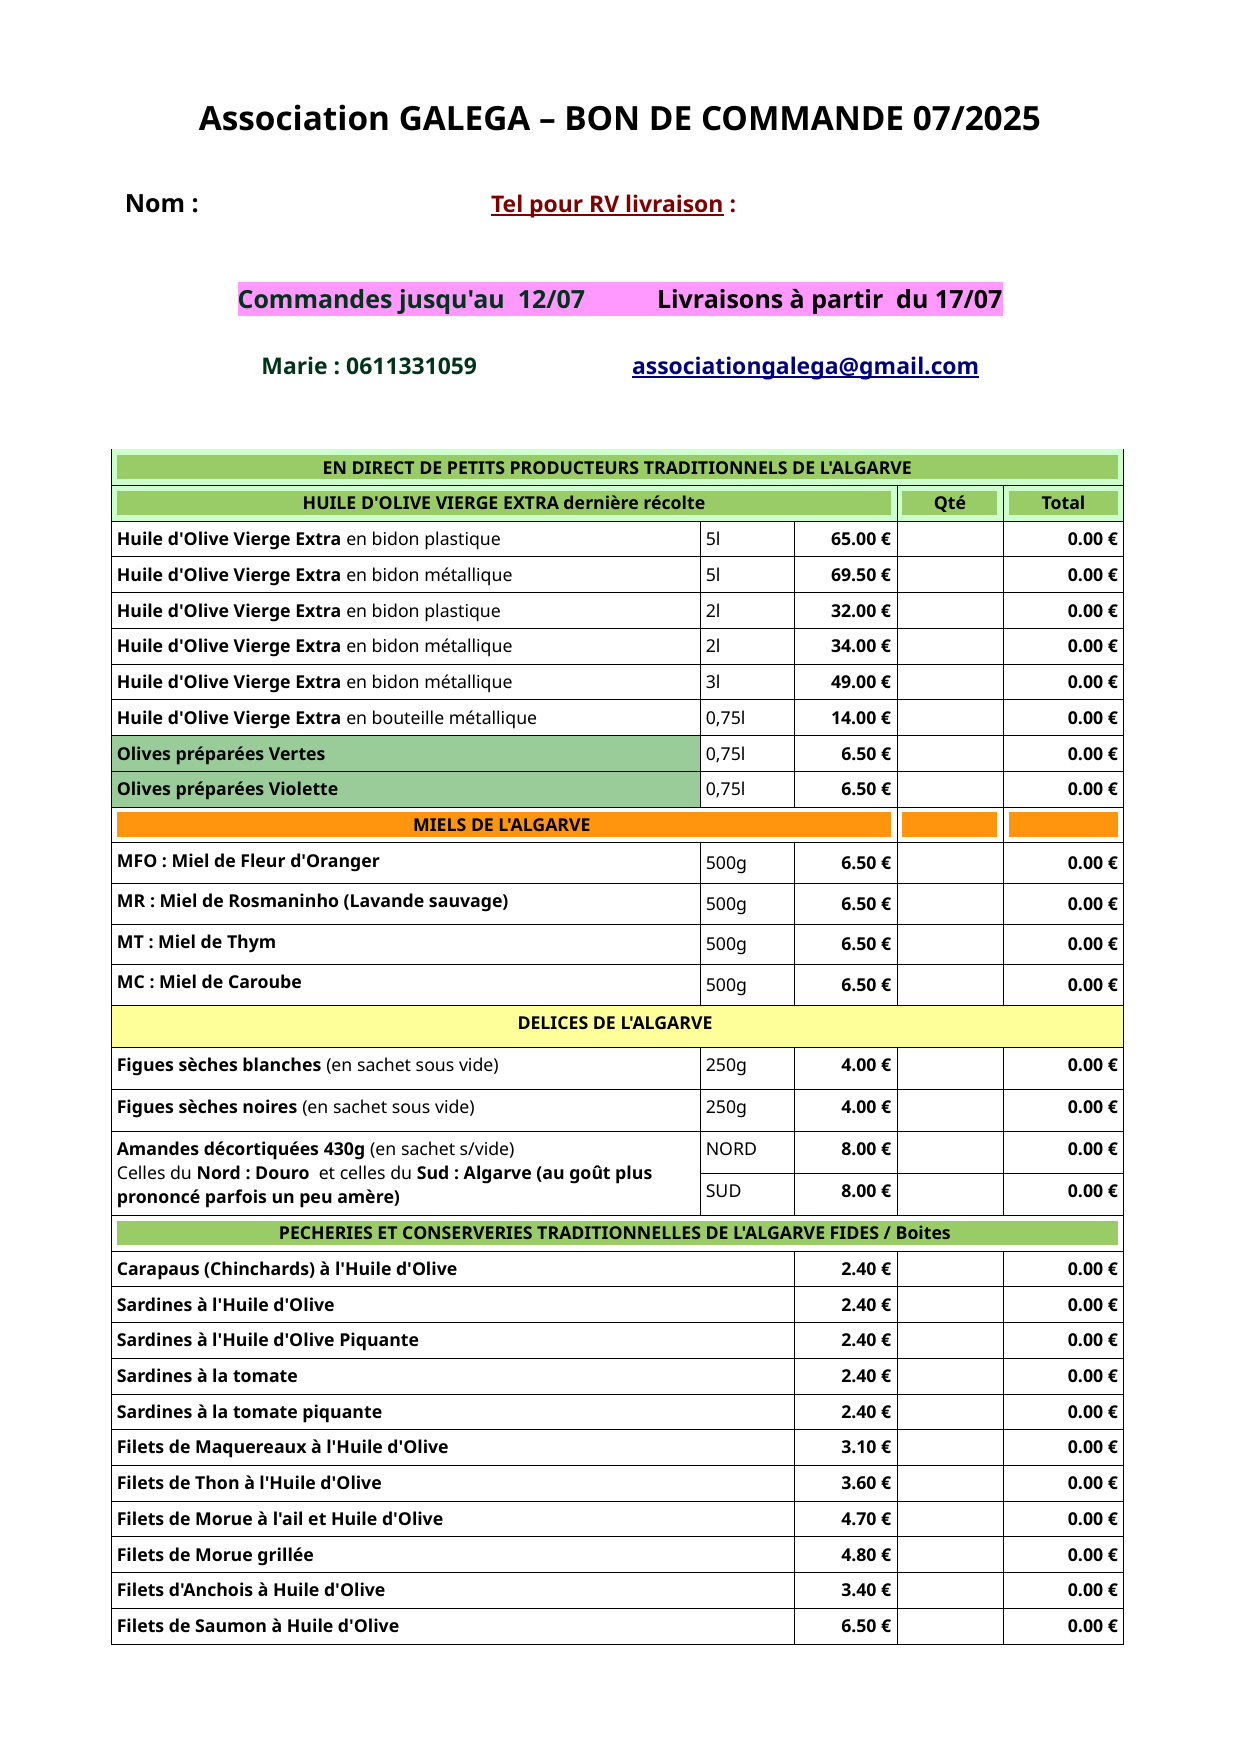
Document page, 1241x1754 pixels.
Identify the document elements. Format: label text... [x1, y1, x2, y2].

table_cell [898, 925, 1003, 964]
table_cell 2,40 € [795, 1287, 897, 1322]
table_cell 6,50 € [795, 736, 897, 771]
table_cell [898, 1609, 1003, 1643]
table_cell 0,00 € [1004, 557, 1123, 592]
table_cell 0,00 € [1004, 593, 1123, 628]
table_cell 0,00 € [1004, 1323, 1123, 1358]
table_cell SUD [701, 1174, 794, 1215]
table_cell 2,40 € [795, 1395, 897, 1429]
table_cell [898, 1132, 1003, 1173]
table_cell [898, 1287, 1003, 1322]
table_cell [898, 884, 1003, 923]
table_cell [898, 1048, 1003, 1089]
text Association GALEGA – BON DE COMMANDE 07/2025 [118, 94, 1122, 185]
table_cell 0,00 € [1004, 700, 1123, 735]
table_cell 0,00 € [1004, 1466, 1123, 1501]
table_cell MFO : Miel de Fleur d'Oranger [112, 843, 700, 883]
table_cell Figues sèches noires (en sachet sous vide) [112, 1090, 700, 1131]
table_cell 14,00 € [795, 700, 897, 735]
table_cell Filets de Saumon à Huile d'Olive [112, 1609, 794, 1643]
table_cell Amandes décortiquées 430g (en sachet s/vide) Celles du Nord : Douro et celles du Sud : Algarve (au goût plus prononcé parfois un peu amère) [112, 1132, 700, 1215]
table_cell 0,00 € [1004, 1609, 1123, 1643]
table_cell 0,00 € [1004, 1359, 1123, 1393]
table_cell Figues sèches blanches (en sachet sous vide) [112, 1048, 700, 1089]
table_cell 0,00 € [1004, 843, 1123, 883]
table_cell [898, 1359, 1003, 1393]
table_cell 0,00 € [1004, 1090, 1123, 1131]
table_cell [898, 1466, 1003, 1501]
table_cell [898, 1573, 1003, 1608]
table_cell Filets de Morue grillée [112, 1537, 794, 1572]
table_cell [898, 1537, 1003, 1572]
table_cell 0,75l [701, 736, 794, 771]
table_cell 4,80 € [795, 1537, 897, 1572]
table_cell 2,40 € [795, 1252, 897, 1286]
table_cell 250g [701, 1090, 794, 1131]
table_cell DELICES DE L'ALGARVE [112, 1006, 1123, 1047]
table_cell 500g [701, 925, 794, 964]
table_cell 0,00 € [1004, 1537, 1123, 1572]
table_cell 0,00 € [1004, 1287, 1123, 1322]
table_cell 0,00 € [1004, 772, 1123, 807]
table_cell Filets de Thon à l'Huile d'Olive [112, 1466, 794, 1501]
table_cell 500g [701, 965, 794, 1005]
table_cell Olives préparées Vertes [112, 736, 700, 771]
table_cell 0,00 € [1004, 1430, 1123, 1465]
table_cell 3,10 € [795, 1430, 897, 1465]
table_cell Qté [898, 486, 1003, 521]
table_cell 0,00 € [1004, 629, 1123, 664]
table_cell 5l [701, 557, 794, 592]
table_cell 3,40 € [795, 1573, 897, 1608]
table_cell [898, 772, 1003, 807]
table_cell 2,40 € [795, 1323, 897, 1358]
table_cell [898, 557, 1003, 592]
table_cell 0,00 € [1004, 665, 1123, 699]
table_cell Sardines à la tomate [112, 1359, 794, 1393]
table_cell 8,00 € [795, 1132, 897, 1173]
table_cell [898, 593, 1003, 628]
table_cell [898, 1174, 1003, 1215]
table_header EN DIRECT DE PETITS PRODUCTEURS TRADITIONNELS DE L'ALGARVE [112, 449, 1123, 485]
table_cell 6,50 € [795, 843, 897, 883]
table_cell 0,00 € [1004, 522, 1123, 556]
table_cell Sardines à la tomate piquante [112, 1395, 794, 1429]
table_cell 0,00 € [1004, 1132, 1123, 1173]
table_cell [898, 843, 1003, 883]
table_cell 65,00 € [795, 522, 897, 556]
table_cell 0,75l [701, 700, 794, 735]
table_cell NORD [701, 1132, 794, 1173]
table_cell Total [1004, 486, 1123, 521]
table_cell Filets de Morue à l'ail et Huile d'Olive [112, 1502, 794, 1536]
table_cell 6,50 € [795, 925, 897, 964]
table_cell 0,00 € [1004, 884, 1123, 923]
table_cell 3,60 € [795, 1466, 897, 1501]
table_cell HUILE D'OLIVE VIERGE EXTRA dernière récolte [112, 486, 897, 521]
table_cell [898, 1430, 1003, 1465]
table_cell MIELS DE L'ALGARVE [112, 808, 897, 842]
table_cell [898, 522, 1003, 556]
table_cell 500g [701, 843, 794, 883]
table_cell 4,00 € [795, 1048, 897, 1089]
table_cell 0,00 € [1004, 1048, 1123, 1089]
table_cell Sardines à l'Huile d'Olive Piquante [112, 1323, 794, 1358]
text Marie : 0611331059 associationgalega@gmail.com [118, 350, 1122, 381]
table_cell [898, 965, 1003, 1005]
table_cell 2l [701, 593, 794, 628]
table_cell Sardines à l'Huile d'Olive [112, 1287, 794, 1322]
table_cell 0,00 € [1004, 925, 1123, 964]
table_cell 5l [701, 522, 794, 556]
table_cell 8,00 € [795, 1174, 897, 1215]
table_cell 34,00 € [795, 629, 897, 664]
table_cell Huile d'Olive Vierge Extra en bouteille métallique [112, 700, 700, 735]
table_cell Huile d'Olive Vierge Extra en bidon plastique [112, 522, 700, 556]
table_cell 250g [701, 1048, 794, 1089]
text Nom : Tel pour RV livraison : [118, 185, 1122, 219]
table_cell MT : Miel de Thym [112, 925, 700, 964]
table_cell [898, 665, 1003, 699]
table_cell 4,00 € [795, 1090, 897, 1131]
table_cell [898, 1252, 1003, 1286]
table_cell [898, 1395, 1003, 1429]
table_cell 0,00 € [1004, 1395, 1123, 1429]
table_cell 32,00 € [795, 593, 897, 628]
table_cell Olives préparées Violette [112, 772, 700, 807]
table_cell [898, 736, 1003, 771]
table_cell 6,50 € [795, 1609, 897, 1643]
table_cell [898, 629, 1003, 664]
table_cell 3l [701, 665, 794, 699]
table_cell [898, 808, 1003, 842]
table_cell 500g [701, 884, 794, 923]
table_cell Filets d'Anchois à Huile d'Olive [112, 1573, 794, 1608]
table_cell 2l [701, 629, 794, 664]
table_cell [898, 1502, 1003, 1536]
table_cell Huile d'Olive Vierge Extra en bidon métallique [112, 629, 700, 664]
table_cell 6,50 € [795, 884, 897, 923]
table_cell 2,40 € [795, 1359, 897, 1393]
table_cell [1004, 808, 1123, 842]
table_cell Filets de Maquereaux à l'Huile d'Olive [112, 1430, 794, 1465]
table_cell [898, 1323, 1003, 1358]
table_cell 6,50 € [795, 965, 897, 1005]
table_cell MC : Miel de Caroube [112, 965, 700, 1005]
table_cell 0,75l [701, 772, 794, 807]
table_cell 4,70 € [795, 1502, 897, 1536]
text Commandes jusqu'au 12/07 Livraisons à partir du 17/07 [118, 219, 1122, 316]
table_cell 0,00 € [1004, 1174, 1123, 1215]
table_cell PECHERIES ET CONSERVERIES TRADITIONNELLES DE L'ALGARVE FIDES / Boites [112, 1216, 1123, 1251]
table_cell [898, 700, 1003, 735]
table_cell MR : Miel de Rosmaninho (Lavande sauvage) [112, 884, 700, 923]
table_cell 0,00 € [1004, 1502, 1123, 1536]
table_cell [898, 1090, 1003, 1131]
table_cell 0,00 € [1004, 1252, 1123, 1286]
table_cell 69,50 € [795, 557, 897, 592]
table_cell 6,50 € [795, 772, 897, 807]
table_cell 0,00 € [1004, 965, 1123, 1005]
table_cell Huile d'Olive Vierge Extra en bidon métallique [112, 557, 700, 592]
table_cell 0,00 € [1004, 736, 1123, 771]
table_cell Huile d'Olive Vierge Extra en bidon métallique [112, 665, 700, 699]
table_cell 0,00 € [1004, 1573, 1123, 1608]
table_cell Carapaus (Chinchards) à l'Huile d'Olive [112, 1252, 794, 1286]
table_cell Huile d'Olive Vierge Extra en bidon plastique [112, 593, 700, 628]
table_cell 49,00 € [795, 665, 897, 699]
